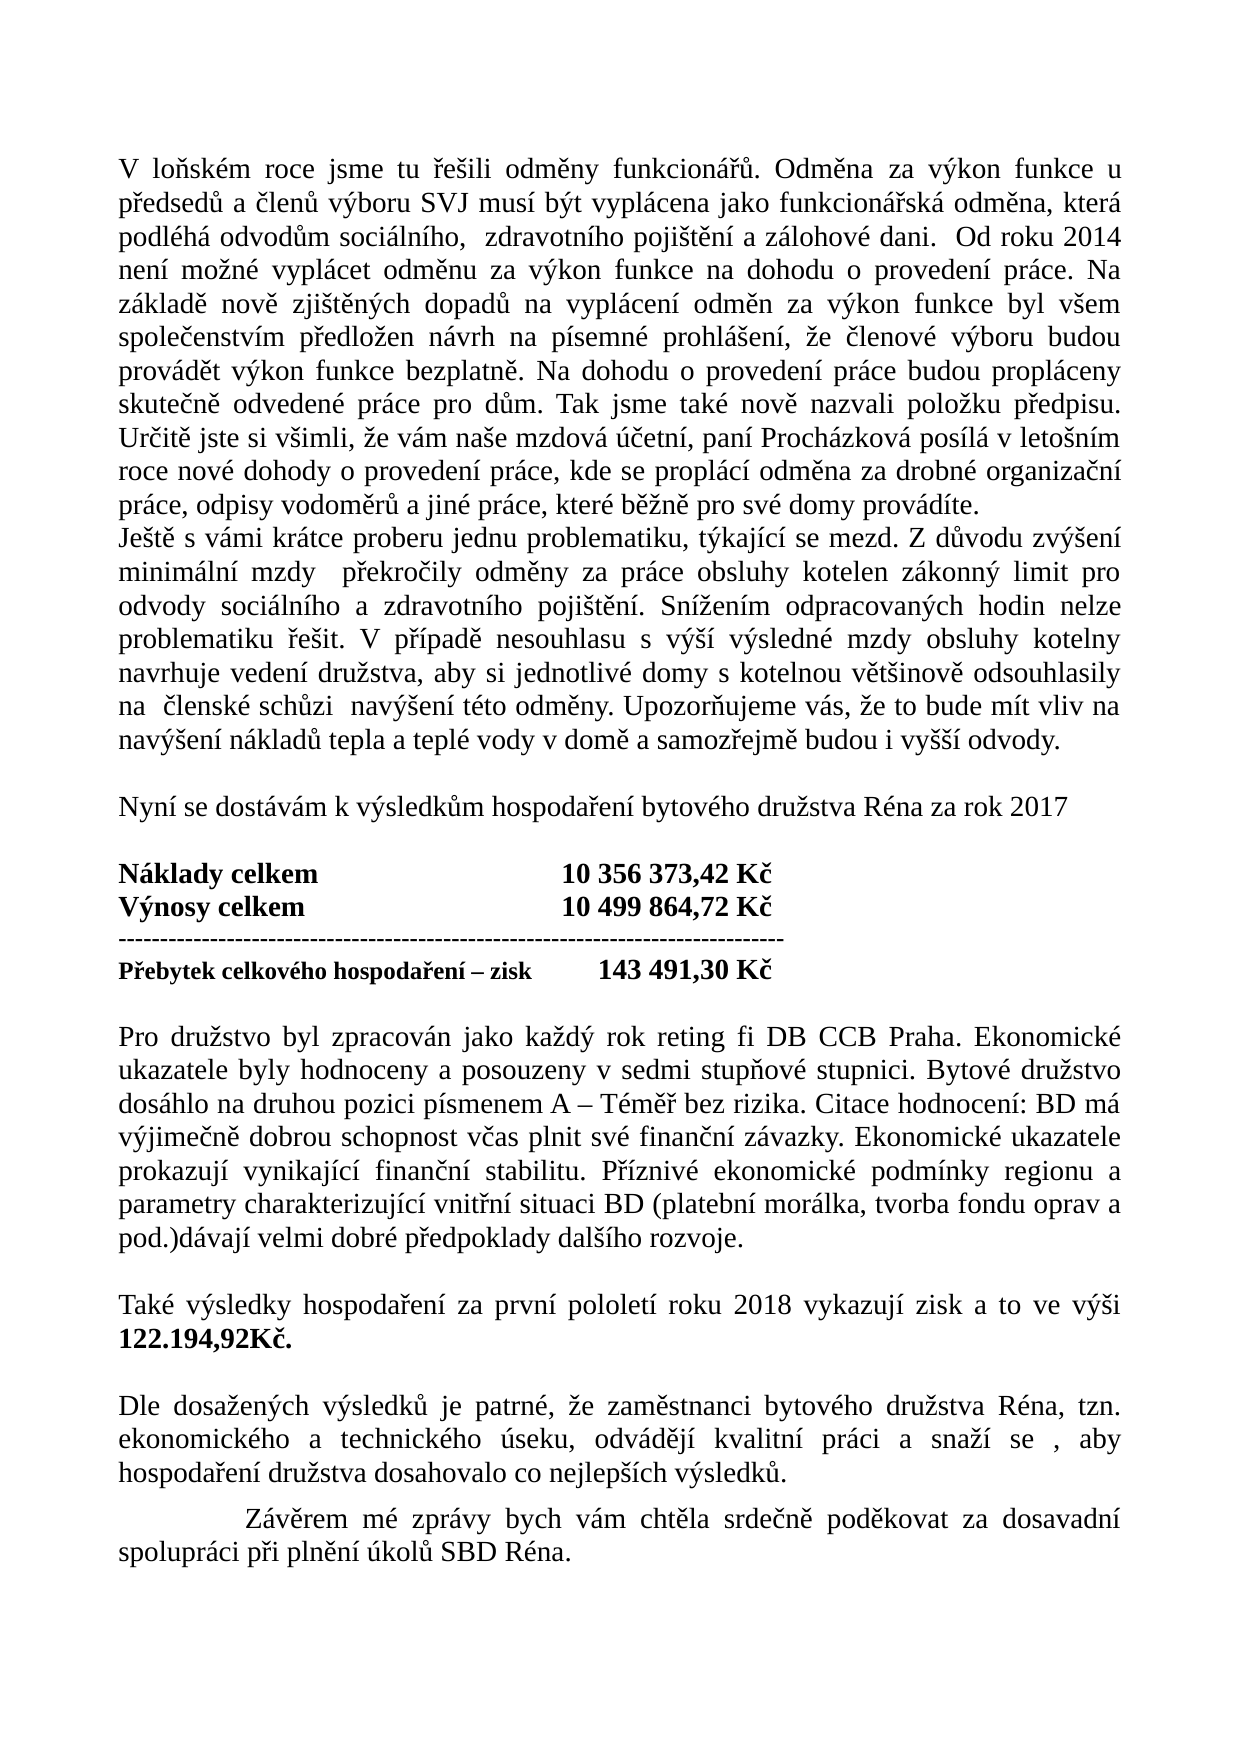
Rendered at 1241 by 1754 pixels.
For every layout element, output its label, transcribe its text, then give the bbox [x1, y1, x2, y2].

text Ještě s vámi krátce proberu jednu problematiku, týkající se mezd. Z důvodu zvýšení minimální mzdy překročily odměny za práce obsluhy kotelen zákonný limit pro odvody sociálního a zdravotního pojištění. Snížením odpracovaných hodin nelze problematiku řešit. V případě nesouhlasu s výší výsledné mzdy obsluhy kotelny navrhuje vedení družstva, aby si jednotlivé domy s kotelnou většinově odsouhlasily na členské schůzi navýšení této odměny. Upozorňujeme vás, že to bude mít vliv na navýšení nákladů tepla a teplé vody v domě a samozřejmě budou i vyšší odvody. [118, 521, 1122, 755]
text Náklady celkem 10 356 373,42 Kč [118, 856, 1122, 889]
text Závěrem mé zprávy bych vám chtěla srdečně poděkovat za dosavadní spolupráci při plnění úkolů SBD Réna. [118, 1501, 1122, 1568]
text Nyní se dostávám k výsledkům hospodaření bytového družstva Réna za rok 2017 [118, 789, 1122, 822]
text Výnosy celkem 10 499 864,72 Kč [118, 889, 1122, 923]
text Pro družstvo byl zpracován jako každý rok reting fi DB CCB Praha. Ekonomické ukazatele byly hodnoceny a posouzeny v sedmi stupňové stupnici. Bytové družstvo dosáhlo na druhou pozici písmenem A – Téměř bez rizika. Citace hodnocení: BD má výjimečně dobrou schopnost včas plnit své finanční závazky. Ekonomické ukazatele prokazují vynikající finanční stabilitu. Příznivé ekonomické podmínky regionu a parametry charakterizující vnitřní situaci BD (platební morálka, tvorba fondu oprav a pod.)dávají velmi dobré předpoklady dalšího rozvoje. [118, 1019, 1122, 1254]
text Dle dosažených výsledků je patrné, že zaměstnanci bytového družstva Réna, tzn. ekonomického a technického úseku, odvádějí kvalitní práci a snaží se , aby hospodaření družstva dosahovalo co nejlepších výsledků. [118, 1388, 1122, 1488]
text Přebytek celkového hospodaření – zisk 143 491,30 Kč [118, 952, 1122, 985]
text -------------------------------------------------------------------------------- [118, 923, 1122, 952]
text Také výsledky hospodaření za první pololetí roku 2018 vykazují zisk a to ve výši 122.194,92Kč. [118, 1287, 1122, 1354]
text V loňském roce jsme tu řešili odměny funkcionářů. Odměna za výkon funkce u předsedů a členů výboru SVJ musí být vyplácena jako funkcionářská odměna, která podléhá odvodům sociálního, zdravotního pojištění a zálohové dani. Od roku 2014 není možné vyplácet odměnu za výkon funkce na dohodu o provedení práce. Na základě nově zjištěných dopadů na vyplácení odměn za výkon funkce byl všem společenstvím předložen návrh na písemné prohlášení, že členové výboru budou provádět výkon funkce bezplatně. Na dohodu o provedení práce budou propláceny skutečně odvedené práce pro dům. Tak jsme také nově nazvali položku předpisu. Určitě jste si všimli, že vám naše mzdová účetní, paní Procházková posílá v letošním roce nové dohody o provedení práce, kde se proplácí odměna za drobné organizační práce, odpisy vodoměrů a jiné práce, které běžně pro své domy provádíte. [118, 152, 1122, 521]
